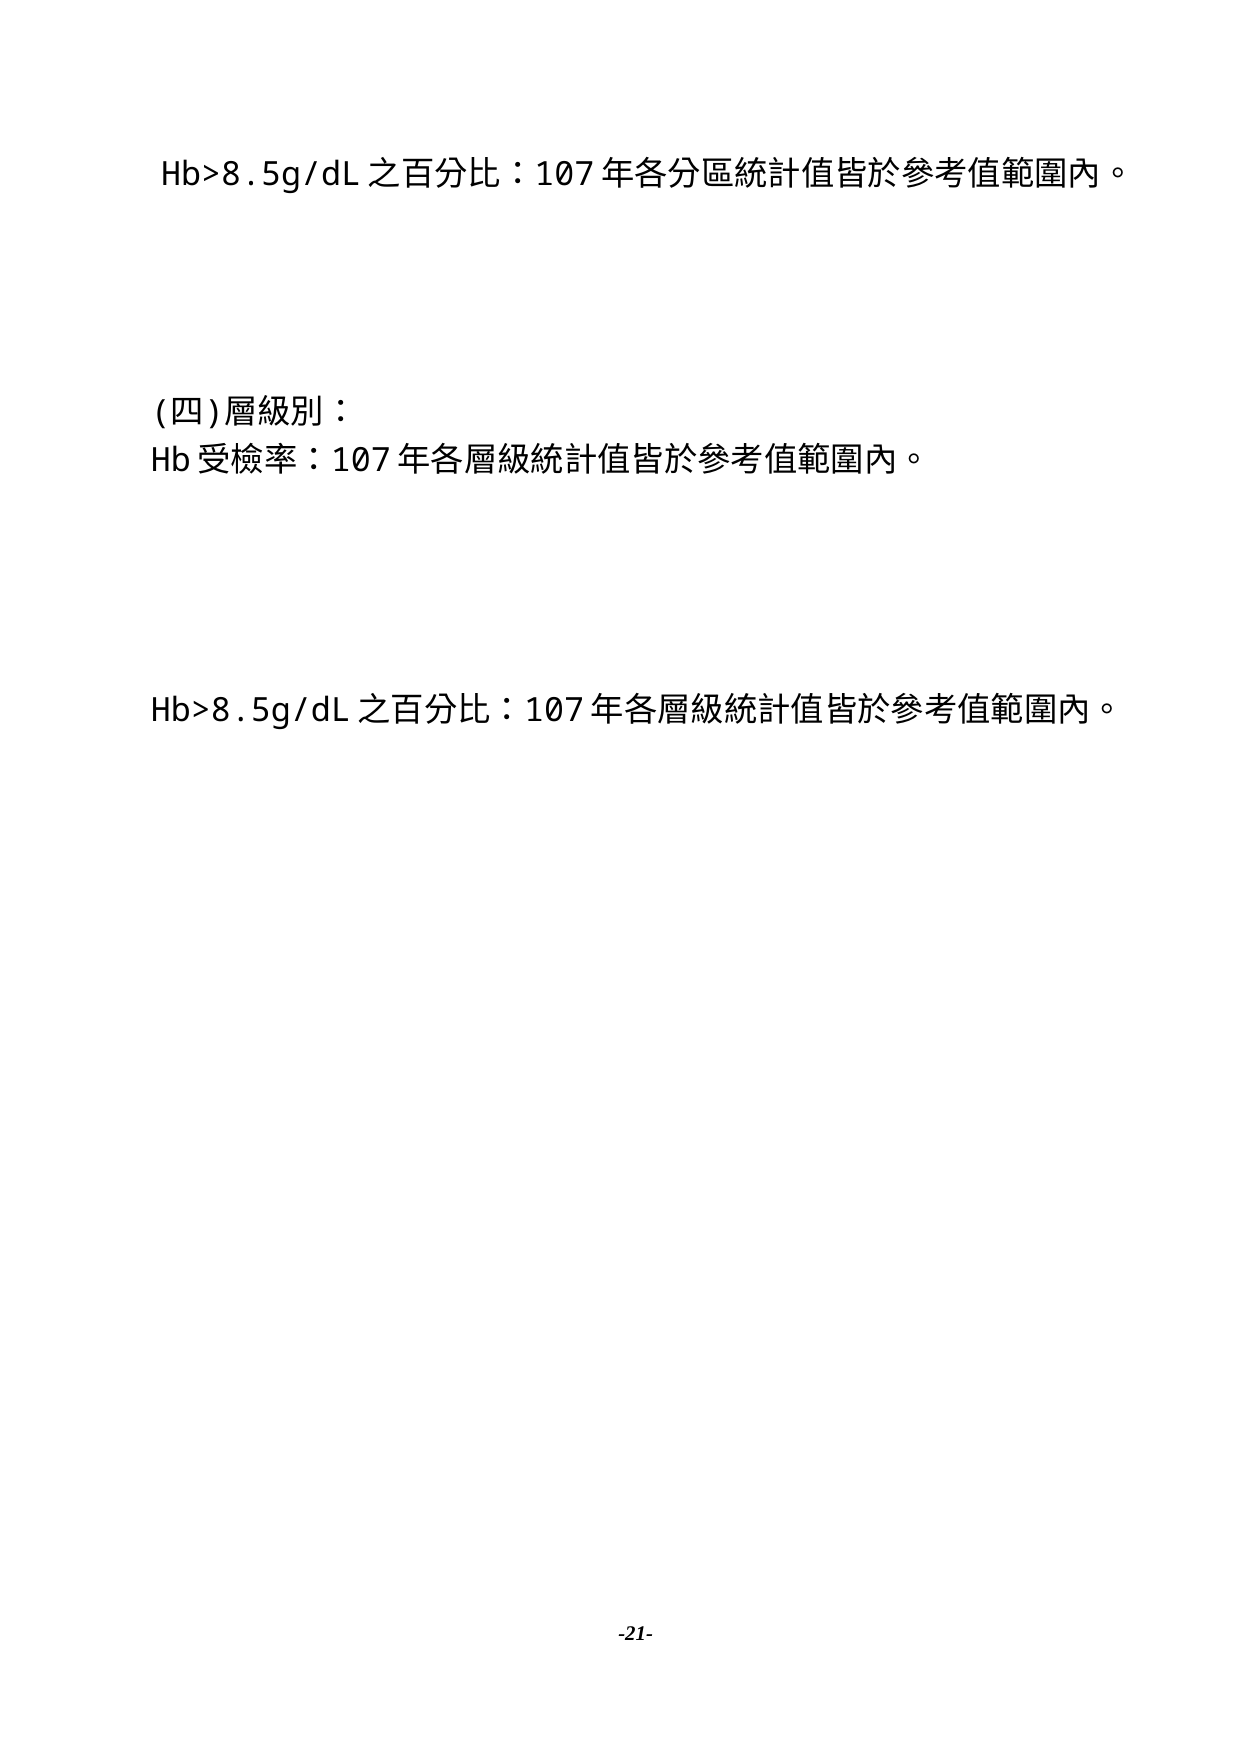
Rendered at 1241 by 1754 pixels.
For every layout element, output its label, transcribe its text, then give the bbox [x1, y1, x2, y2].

text (四)層級別： [151, 384, 1137, 433]
text Hb>8.5g/dL之百分比：107年各層級統計值皆於參考值範圍內。 [151, 683, 1137, 731]
text Hb受檢率：107年各層級統計值皆於參考值範圍內。 [151, 433, 1137, 481]
text Hb>8.5g/dL之百分比：107年各分區統計值皆於參考值範圍內。 [161, 147, 1137, 195]
